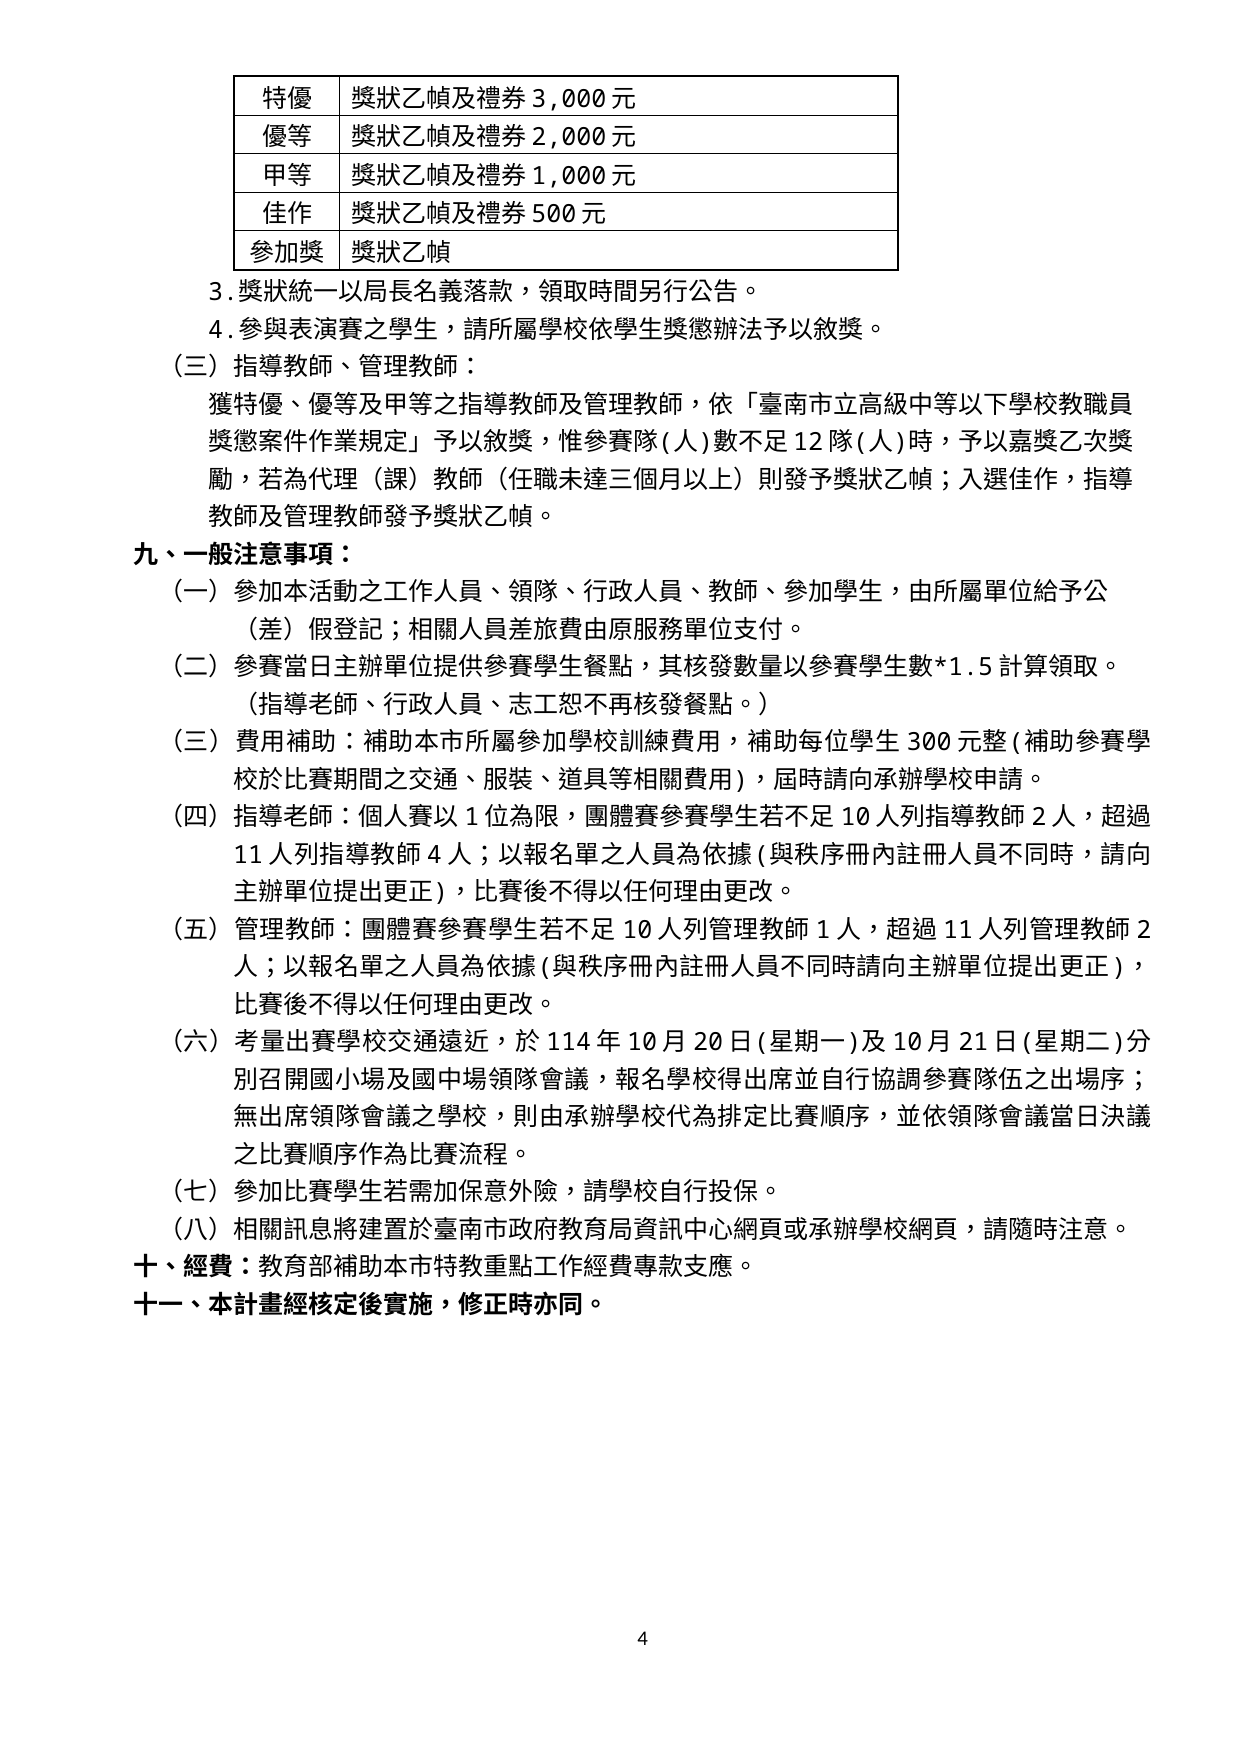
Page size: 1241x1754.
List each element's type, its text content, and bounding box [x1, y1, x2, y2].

text （五）管理教師：團體賽參賽學生若不足10人列管理教師1人，超過11人列管理教師2人；以報名單之人員為依據(與秩序冊內註冊人員不同時請向主辦單位提出更正)，比賽後不得以任何理由更改。 [158, 908, 1152, 1021]
table_header 獎狀乙幀及禮券3,000元 [340, 77, 897, 114]
text （二）參賽當日主辦單位提供參賽學生餐點，其核發數量以參賽學生數*1.5計算領取。（指導老師、行政人員、志工恕不再核發餐點。） [158, 646, 1152, 721]
table_cell 獎狀乙幀 [340, 231, 897, 269]
text 十、經費：教育部補助本市特教重點工作經費專款支應。 [133, 1246, 1152, 1283]
text 九、一般注意事項： [133, 533, 1152, 571]
table_cell 佳作 [235, 193, 339, 230]
text （四）指導老師：個人賽以1位為限，團體賽參賽學生若不足10人列指導教師2人，超過11人列指導教師4人；以報名單之人員為依據(與秩序冊內註冊人員不同時，請向主辦單位提出更正)，比賽後不得以任何理由更改。 [158, 796, 1152, 908]
text （七）參加比賽學生若需加保意外險，請學校自行投保。 [158, 1171, 1152, 1208]
table_cell 優等 [235, 116, 339, 153]
table_cell 獎狀乙幀及禮券1,000元 [340, 154, 897, 192]
text 3.獎狀統一以局長名義落款，領取時間另行公告。 [208, 271, 1152, 308]
text （一）參加本活動之工作人員、領隊、行政人員、教師、參加學生，由所屬單位給予公（差）假登記；相關人員差旅費由原服務單位支付。 [158, 571, 1152, 646]
table_cell 甲等 [235, 154, 339, 192]
text 4.參與表演賽之學生，請所屬學校依學生獎懲辦法予以敘獎。 [208, 308, 1152, 346]
text （八）相關訊息將建置於臺南市政府教育局資訊中心網頁或承辦學校網頁，請隨時注意。 [158, 1208, 1152, 1246]
text 獲特優、優等及甲等之指導教師及管理教師，依「臺南市立高級中等以下學校教職員獎懲案件作業規定」予以敘獎，惟參賽隊(人)數不足12隊(人)時，予以嘉獎乙次獎勵，若為代理（課）教師（任職未達三個月以上）則發予獎狀乙幀；入選佳作，指導教師及管理教師發予獎狀乙幀。 [208, 383, 1152, 533]
table_cell 獎狀乙幀及禮券500元 [340, 193, 897, 230]
text （三）費用補助：補助本市所屬參加學校訓練費用，補助每位學生300元整(補助參賽學校於比賽期間之交通、服裝、道具等相關費用)，屆時請向承辦學校申請。 [158, 721, 1152, 796]
table_header 特優 [235, 77, 339, 114]
table_cell 獎狀乙幀及禮券2,000元 [340, 116, 897, 153]
text （三）指導教師、管理教師： [158, 346, 1152, 383]
table_cell 參加獎 [235, 231, 339, 269]
text （六）考量出賽學校交通遠近，於114年10月20日(星期一)及10月21日(星期二)分別召開國小場及國中場領隊會議，報名學校得出席並自行協調參賽隊伍之出場序；無出席領隊會議之學校，則由承辦學校代為排定比賽順序，並依領隊會議當日決議之比賽順序作為比賽流程。 [158, 1021, 1152, 1171]
text 十一、本計畫經核定後實施，修正時亦同。 [133, 1283, 1152, 1321]
